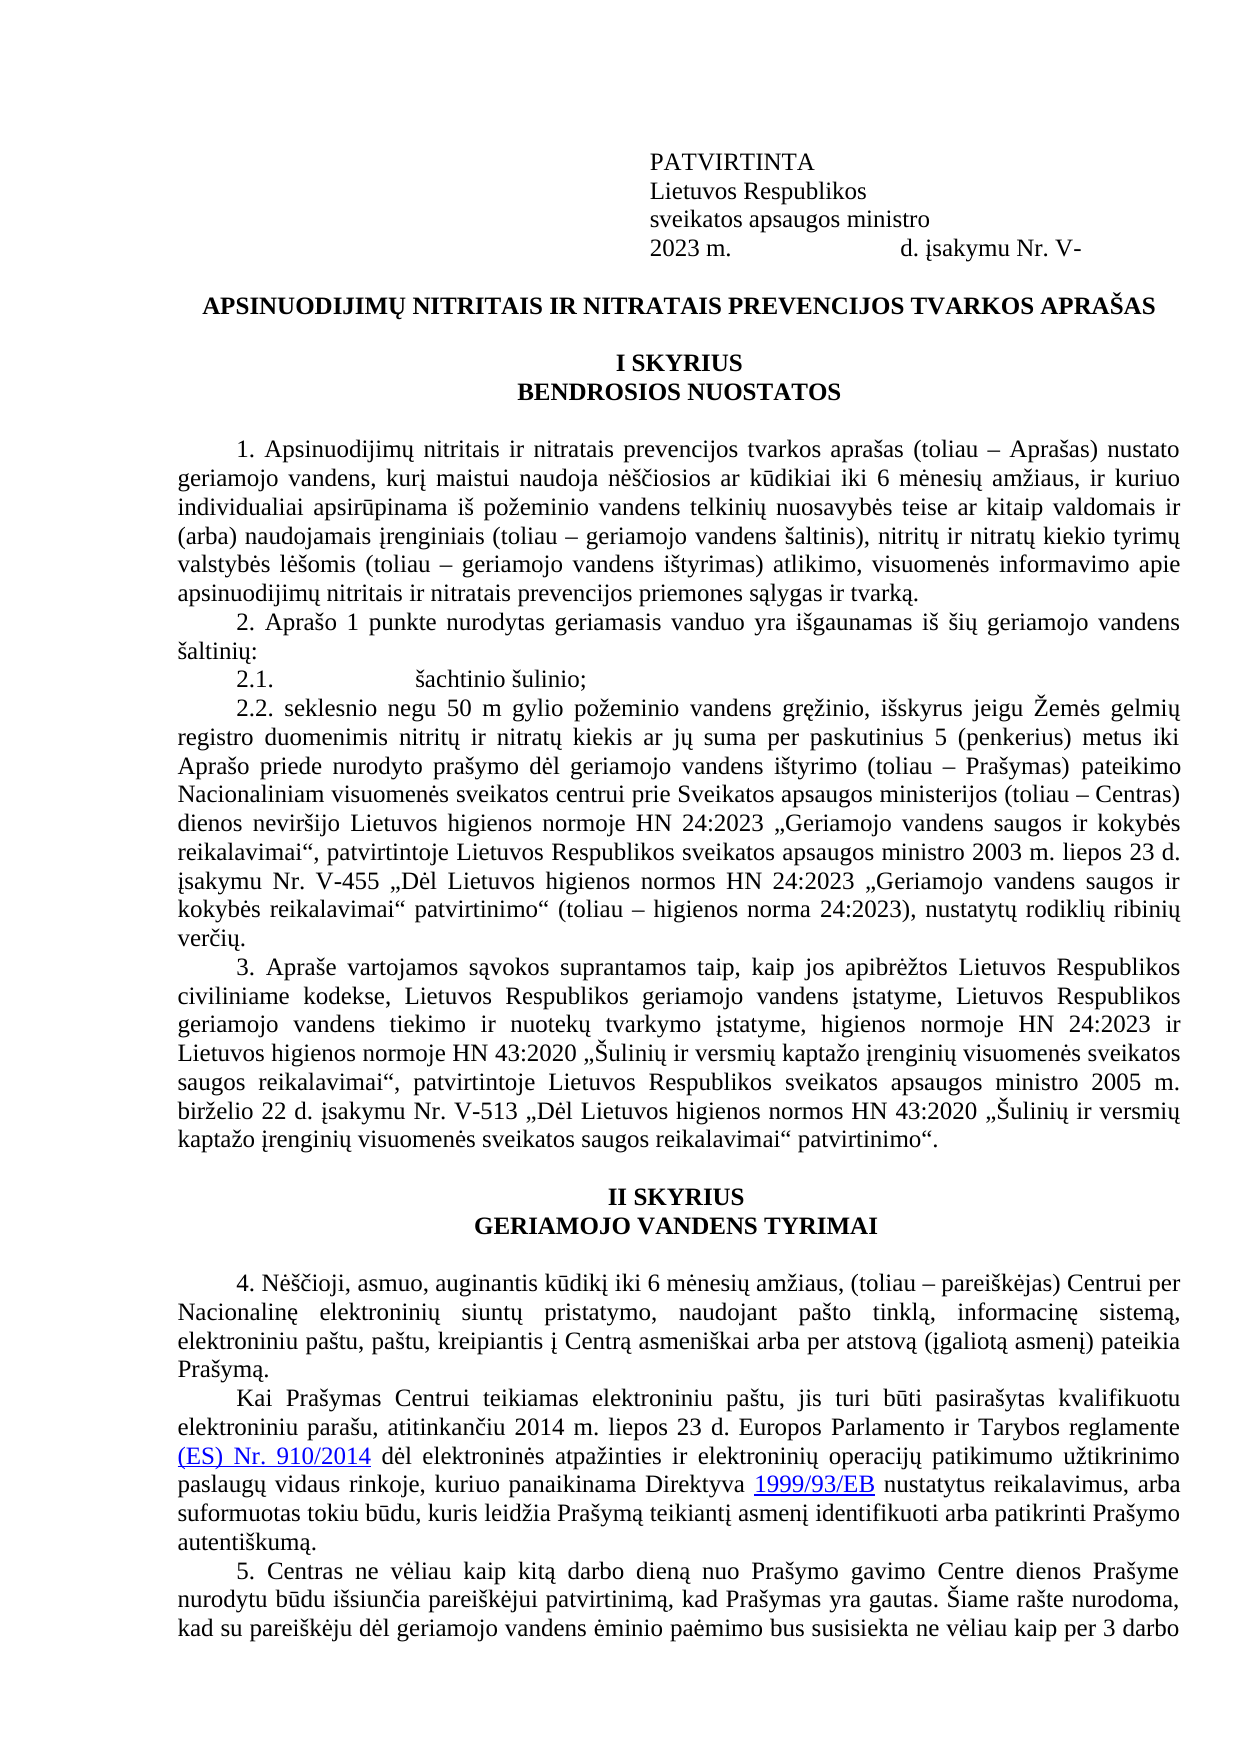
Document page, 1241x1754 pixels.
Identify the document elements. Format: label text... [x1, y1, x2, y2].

text 3. Apraše vartojamos sąvokos suprantamos taip, kaip jos apibrėžtos Lietuvos Respublikos civiliniame kodekse, Lietuvos Respublikos geriamojo vandens įstatyme, Lietuvos Respublikos geriamojo vandens tiekimo ir nuotekų tvarkymo įstatyme, higienos normoje HN 24:2023 ir Lietuvos higienos normoje HN 43:2020 „Šulinių ir versmių kaptažo įrenginių visuomenės sveikatos saugos reikalavimai“, patvirtintoje Lietuvos Respublikos sveikatos apsaugos ministro 2005 m. birželio 22 d. įsakymu Nr. V-513 „Dėl Lietuvos higienos normos HN 43:2020 „Šulinių ir versmių kaptažo įrenginių visuomenės sveikatos saugos reikalavimai“ patvirtinimo“. [177, 952, 1181, 1153]
text ApsinuodijimŲ NITRITAIS IR NITRATAIS PRevencijos Tvarkos aprašas [177, 291, 1181, 319]
text 2.2. seklesnio negu 50 m gylio požeminio vandens gręžinio, išskyrus jeigu Žemės gelmių registro duomenimis nitritų ir nitratų kiekis ar jų suma per paskutinius 5 (penkerius) metus iki Aprašo priede nurodyto prašymo dėl geriamojo vandens ištyrimo (toliau – Prašymas) pateikimo Nacionaliniam visuomenės sveikatos centrui prie Sveikatos apsaugos ministerijos (toliau – Centras) dienos neviršijo Lietuvos higienos normoje HN 24:2023 „Geriamojo vandens saugos ir kokybės reikalavimai“, patvirtintoje Lietuvos Respublikos sveikatos apsaugos ministro 2003 m. liepos 23 d. įsakymu Nr. V-455 „Dėl Lietuvos higienos normos HN 24:2023 „Geriamojo vandens saugos ir kokybės reikalavimai“ patvirtinimo“ (toliau – higienos norma 24:2023), nustatytų rodiklių ribinių verčių. [177, 693, 1181, 952]
text 2. Aprašo 1 punkte nurodytas geriamasis vanduo yra išgaunamas iš šių geriamojo vandens šaltinių: [177, 607, 1181, 664]
text II SKYRIUS [177, 1182, 1181, 1211]
text GERIAMOJO VANDENS TYRIMAI [177, 1211, 1181, 1239]
text Lietuvos Respublikos [649, 176, 1181, 204]
text 2023 m. d. įsakymu Nr. V- [649, 233, 1181, 262]
text 1. Apsinuodijimų nitritais ir nitratais prevencijos tvarkos aprašas (toliau – Aprašas) nustato geriamojo vandens, kurį maistui naudoja nėščiosios ar kūdikiai iki 6 mėnesių amžiaus, ir kuriuo individualiai apsirūpinama iš požeminio vandens telkinių nuosavybės teise ar kitaip valdomais ir (arba) naudojamais įrenginiais (toliau – geriamojo vandens šaltinis), nitritų ir nitratų kiekio tyrimų valstybės lėšomis (toliau – geriamojo vandens ištyrimas) atlikimo, visuomenės informavimo apie apsinuodijimų nitritais ir nitratais prevencijos priemones sąlygas ir tvarką. [177, 434, 1181, 607]
text Kai Prašymas Centrui teikiamas elektroniniu paštu, jis turi būti pasirašytas kvalifikuotu elektroniniu parašu, atitinkančiu 2014 m. liepos 23 d. Europos Parlamento ir Tarybos reglamente (ES) Nr. 910/2014 dėl elektroninės atpažinties ir elektroninių operacijų patikimumo užtikrinimo paslaugų vidaus rinkoje, kuriuo panaikinama Direktyva 1999/93/EB nustatytus reikalavimus, arba suformuotas tokiu būdu, kuris leidžia Prašymą teikiantį asmenį identifikuoti arba patikrinti Prašymo autentiškumą. [177, 1383, 1181, 1556]
text I skyrius [177, 348, 1181, 377]
text 5. Centras ne vėliau kaip kitą darbo dieną nuo Prašymo gavimo Centre dienos Prašyme nurodytu būdu išsiunčia pareiškėjui patvirtinimą, kad Prašymas yra gautas. Šiame rašte nurodoma, kad su pareiškėju dėl geriamojo vandens ėminio paėmimo bus susisiekta ne vėliau kaip per 3 darbo [177, 1556, 1181, 1642]
text 4. Nėščioji, asmuo, auginantis kūdikį iki 6 mėnesių amžiaus, (toliau – pareiškėjas) Centrui per Nacionalinę elektroninių siuntų pristatymo, naudojant pašto tinklą, informacinę sistemą, elektroniniu paštu, paštu, kreipiantis į Centrą asmeniškai arba per atstovą (įgaliotą asmenį) pateikia Prašymą. [177, 1268, 1181, 1383]
text bendrosios nuostatos [177, 377, 1181, 406]
text 2.1. šachtinio šulinio; [236, 664, 1181, 693]
text PATVIRTINTA [649, 147, 1181, 176]
text sveikatos apsaugos ministro [649, 204, 1181, 233]
